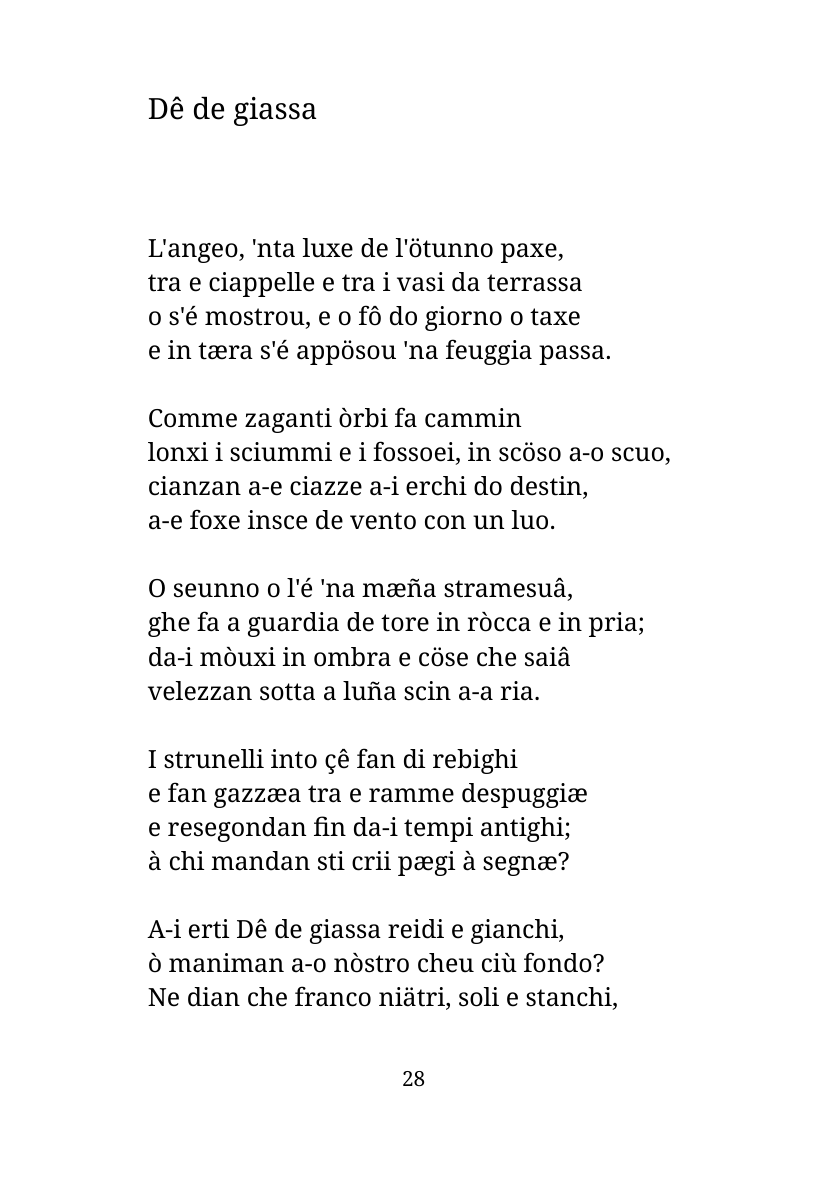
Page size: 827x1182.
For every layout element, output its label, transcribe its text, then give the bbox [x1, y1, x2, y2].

text I strunelli into çê fan di rebighi [118, 741, 709, 775]
text Ne dian che franco niätri, soli e stanchi, [118, 980, 709, 1014]
text Dê de giassa [118, 88, 709, 128]
text lonxi i sciummi e i fossoei, in scöso a-o scuo, [118, 435, 709, 469]
text e in tæra s'é appösou 'na feuggia passa. [118, 333, 709, 367]
text cianzan a-e ciazze a-i erchi do destin, [118, 469, 709, 503]
text Comme zaganti òrbi fa cammin [118, 401, 709, 435]
text e fan gazzæa tra e ramme despuggiæ [118, 775, 709, 809]
text L'angeo, 'nta luxe de l'ötunno paxe, [118, 230, 709, 264]
text O seunno o l'é 'na mæña stramesuâ, [118, 571, 709, 605]
text ò maniman a-o nòstro cheu ciù fondo? [118, 946, 709, 980]
text o s'é mostrou, e o fô do giorno o taxe [118, 298, 709, 333]
text à chi mandan sti crii pægi à segnæ? [118, 843, 709, 878]
text e resegondan fin da-i tempi antighi; [118, 809, 709, 843]
text A-i erti Dê de giassa reidi e gianchi, [118, 912, 709, 946]
text da-i mòuxi in ombra e cöse che saiâ [118, 639, 709, 673]
text ghe fa a guardia de tore in ròcca e in pria; [118, 605, 709, 639]
text velezzan sotta a luña scin a-a ria. [118, 673, 709, 707]
text tra e ciappelle e tra i vasi da terrassa [118, 264, 709, 298]
text a-e foxe insce de vento con un luo. [118, 503, 709, 537]
